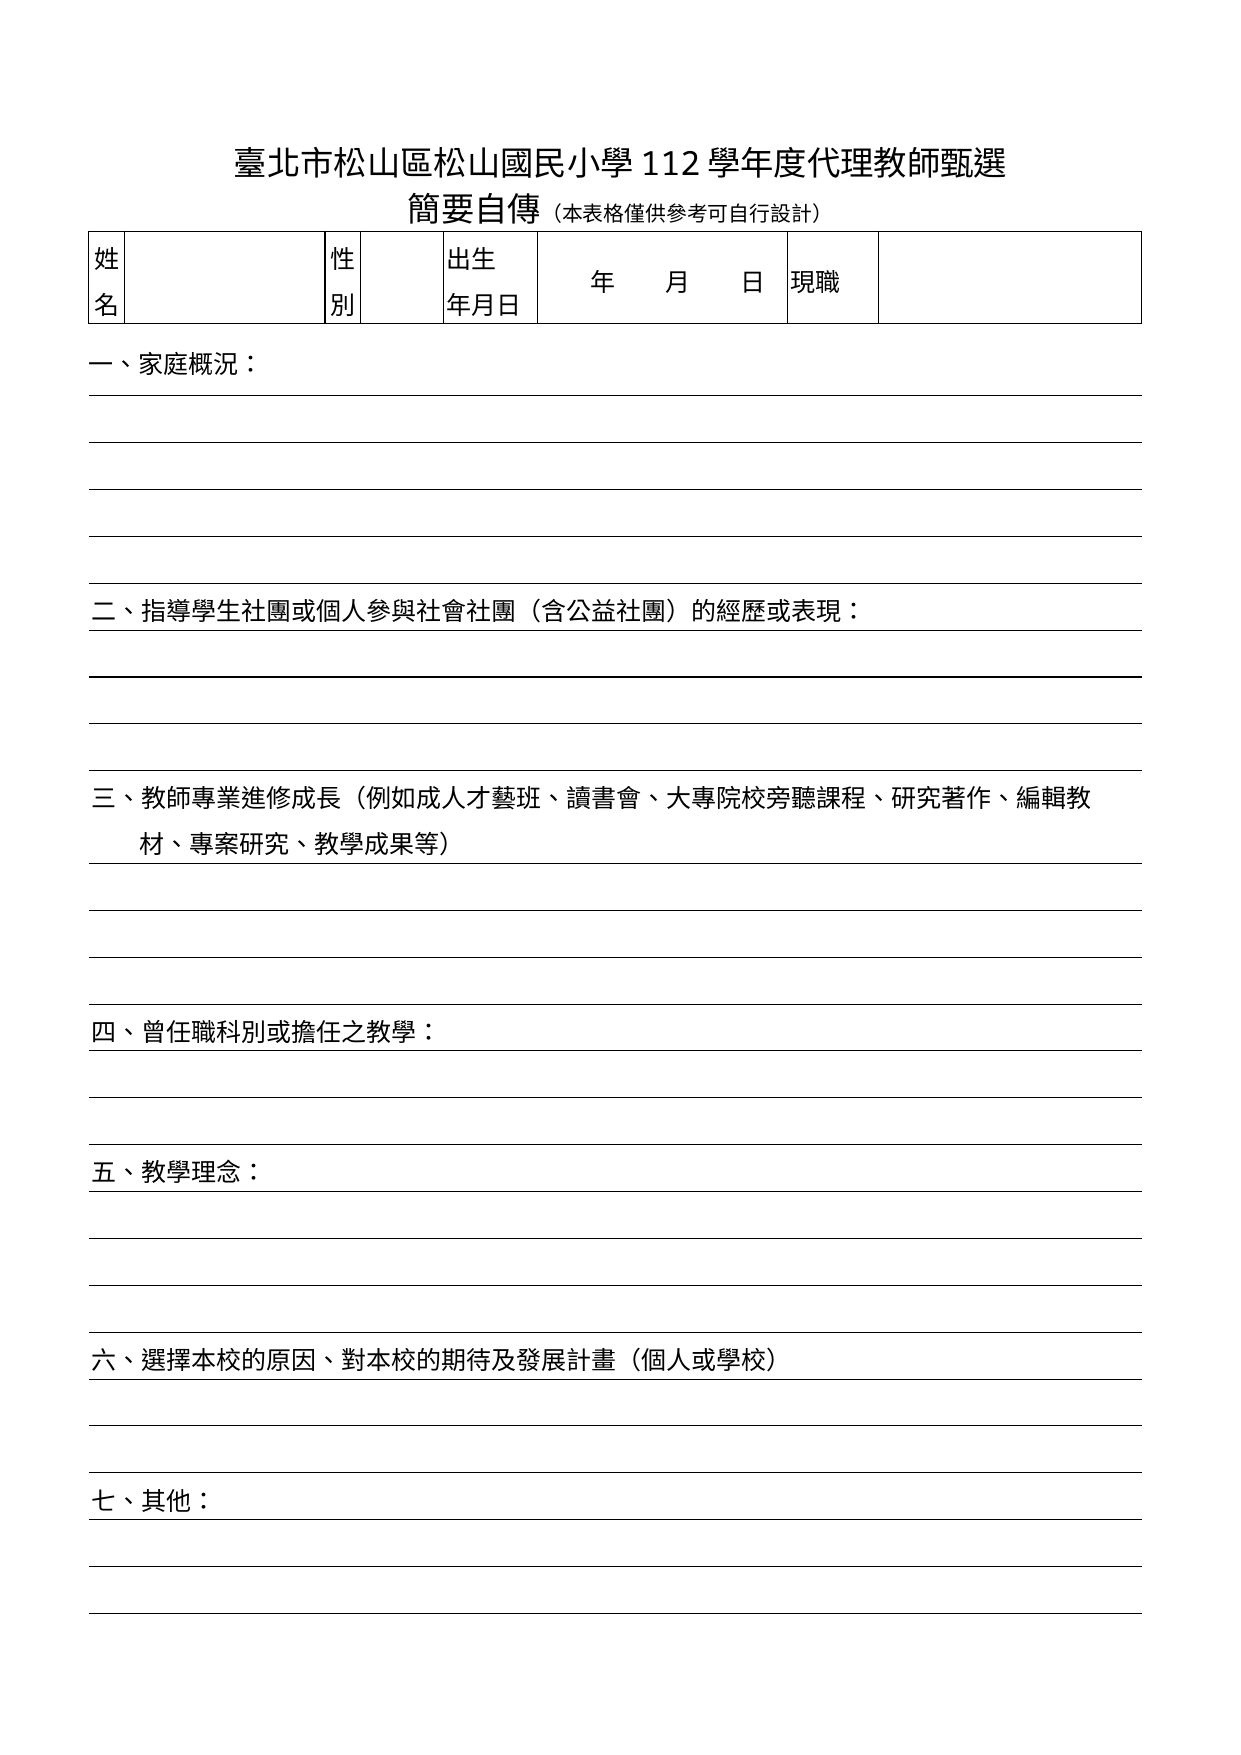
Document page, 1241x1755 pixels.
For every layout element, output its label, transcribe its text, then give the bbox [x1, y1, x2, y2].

table_cell [89, 958, 1142, 1003]
table_cell [89, 1098, 1142, 1144]
table_cell [89, 1051, 1142, 1097]
table_cell 七、其他： [89, 1473, 1142, 1519]
table_header 年 月 日 [538, 232, 787, 323]
table_cell [89, 1380, 1142, 1425]
table_header 現職 [788, 232, 878, 323]
table_cell [89, 1286, 1142, 1332]
table_header [125, 232, 324, 323]
table_cell [89, 443, 1142, 489]
text 臺北市松山區松山國民小學112學年度代理教師甄選 [89, 139, 1152, 185]
table_cell [89, 1192, 1142, 1238]
table_header 性別 [326, 232, 360, 323]
table_cell [89, 1520, 1142, 1566]
text 一、家庭概況： [89, 337, 1152, 383]
table_header [879, 232, 1141, 323]
table_cell 六、選擇本校的原因、對本校的期待及發展計畫（個人或學校） [89, 1333, 1142, 1378]
table_header [89, 396, 1142, 442]
table_cell [89, 724, 1142, 770]
table_cell 四、曾任職科別或擔任之教學： [89, 1005, 1142, 1050]
table_cell 五、教學理念： [89, 1145, 1142, 1191]
table_cell [89, 864, 1142, 910]
table_cell [89, 631, 1142, 676]
table_cell [89, 911, 1142, 957]
table_cell [89, 537, 1142, 583]
table_header [361, 232, 443, 323]
table_cell [89, 1239, 1142, 1285]
table_cell [89, 490, 1142, 536]
table_cell [89, 1426, 1142, 1472]
table_cell [89, 678, 1142, 723]
table_header 出生 年月日 [444, 232, 537, 323]
table_header 姓名 [89, 232, 124, 323]
table_cell [89, 1567, 1142, 1613]
text 簡要自傳（本表格僅供參考可自行設計） [89, 185, 1152, 231]
table_cell 二、指導學生社團或個人參與社會社團（含公益社團）的經歷或表現： [89, 584, 1142, 629]
table_cell 三、教師專業進修成長（例如成人才藝班、讀書會、大專院校旁聽課程、研究著作、編輯教材、專案研究、教學成果等） [89, 771, 1142, 863]
